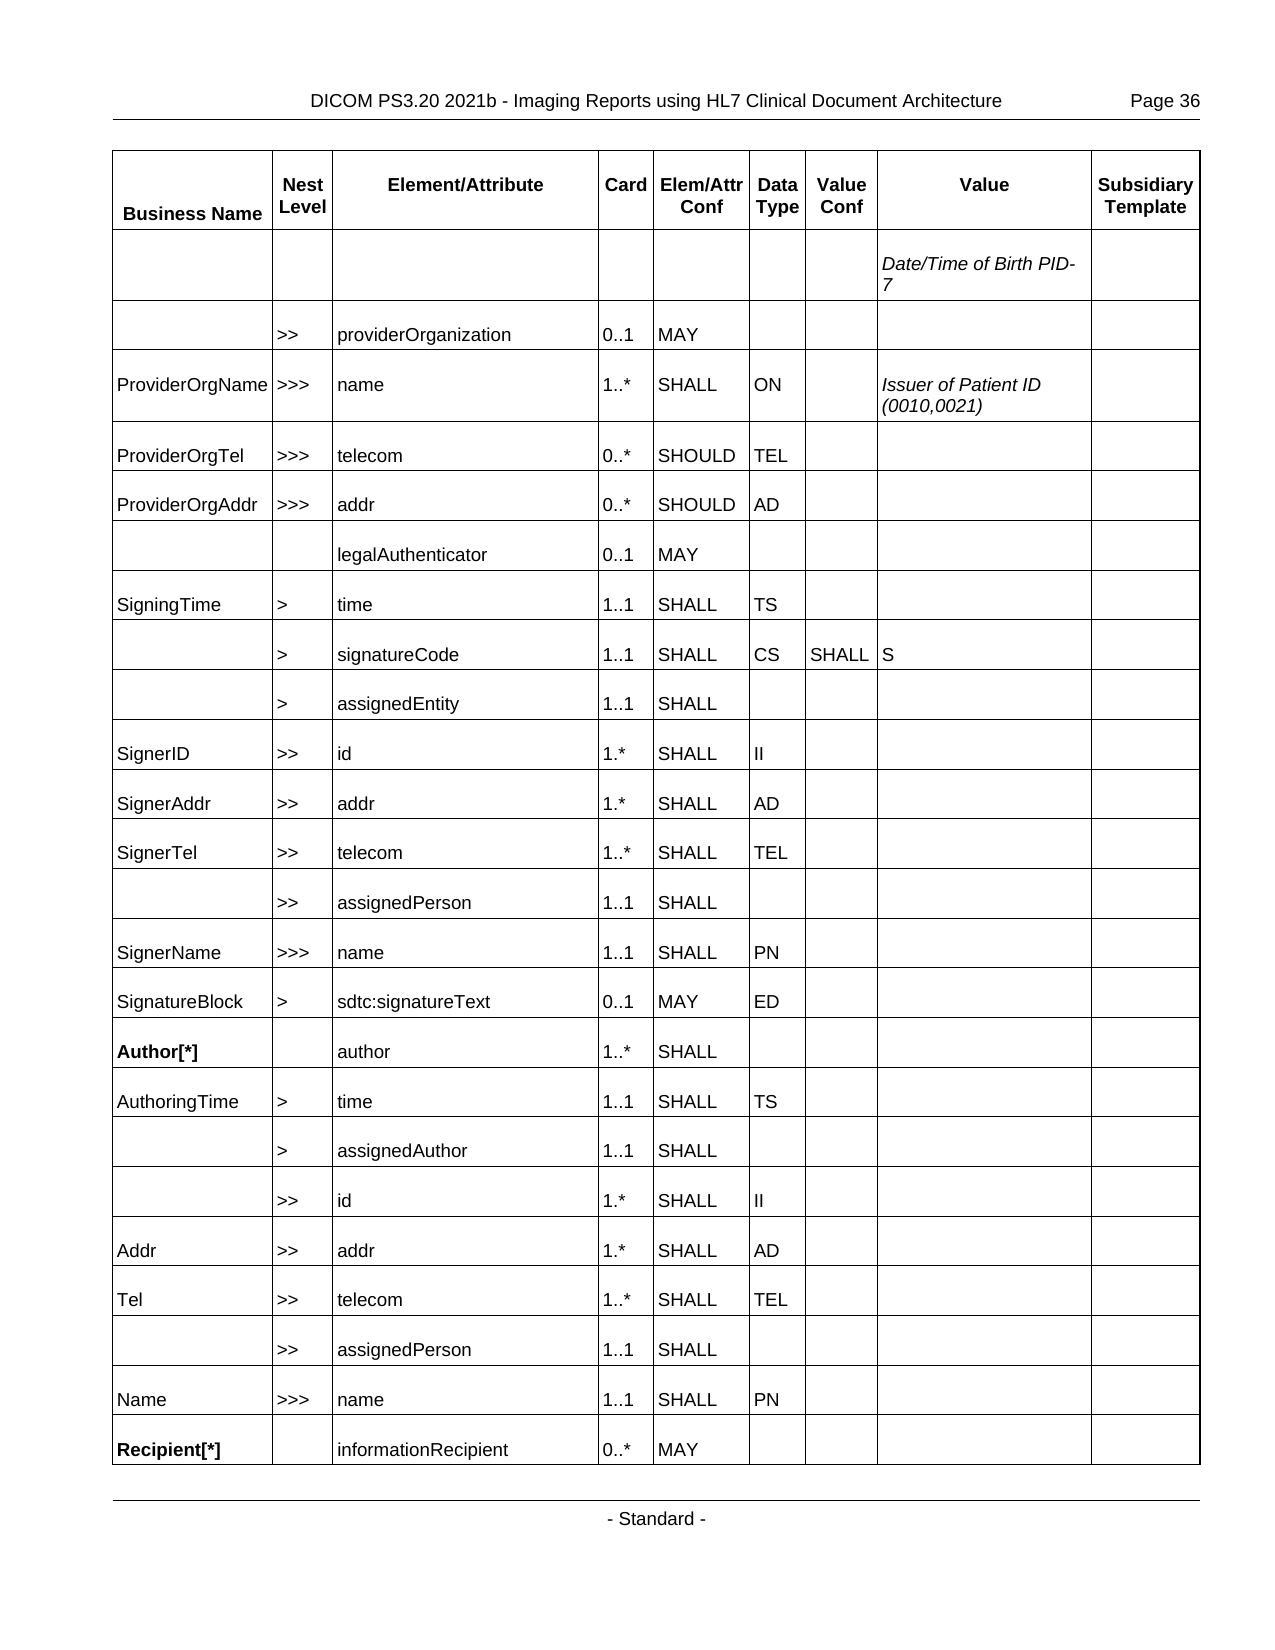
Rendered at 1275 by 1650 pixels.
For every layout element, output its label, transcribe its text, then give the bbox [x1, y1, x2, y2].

table_cell [750, 670, 805, 719]
table_cell SHALL [654, 1167, 749, 1216]
table_cell > [273, 571, 332, 619]
table_cell [806, 968, 877, 1017]
table_cell TS [750, 571, 805, 619]
table_cell SHALL [654, 350, 749, 421]
table_header Elem/Attr Conf [654, 151, 749, 228]
table_cell [113, 670, 272, 719]
table_cell 1..1 [599, 869, 653, 917]
table_cell addr [333, 770, 598, 818]
table_cell >> [273, 869, 332, 917]
table_cell MAY [654, 1415, 749, 1464]
table_cell [878, 1217, 1091, 1265]
table_cell Addr [113, 1217, 272, 1265]
table_cell name [333, 919, 598, 967]
table_cell SHALL [654, 670, 749, 719]
table_cell [750, 1117, 805, 1166]
table_cell > [273, 1117, 332, 1166]
table_cell [806, 1117, 877, 1166]
table_cell 1..* [599, 1266, 653, 1315]
table_cell Provider​Org​Tel [113, 422, 272, 470]
table_cell [1092, 1068, 1199, 1116]
table_cell [113, 1316, 272, 1365]
table_cell [806, 1167, 877, 1216]
table_cell [806, 1068, 877, 1116]
table_cell PN [750, 919, 805, 967]
table_cell 0..* [599, 1415, 653, 1464]
table_cell id [333, 720, 598, 768]
table_cell [1092, 819, 1199, 868]
table_cell ED [750, 968, 805, 1017]
table_cell 1.* [599, 770, 653, 818]
table_cell SHOULD [654, 422, 749, 470]
table_header Business Name [113, 151, 272, 228]
table_cell [878, 819, 1091, 868]
table_cell provider​Organization [333, 301, 598, 349]
table_cell >>> [273, 1366, 332, 1414]
table_cell [1092, 670, 1199, 719]
table_cell TEL [750, 422, 805, 470]
table_cell [1092, 1117, 1199, 1166]
table_cell SHALL [654, 1018, 749, 1067]
table_cell [878, 301, 1091, 349]
table_cell [806, 720, 877, 768]
table_cell [1092, 521, 1199, 570]
table_cell [878, 770, 1091, 818]
table_cell 1.* [599, 720, 653, 768]
table_cell [806, 1316, 877, 1365]
table_cell TEL [750, 1266, 805, 1315]
table_cell >> [273, 1316, 332, 1365]
table_cell SHALL [654, 620, 749, 669]
table_header Subsidiary Template [1092, 151, 1199, 228]
table_cell SHALL [654, 1366, 749, 1414]
table_cell [878, 1167, 1091, 1216]
table_cell [599, 230, 653, 300]
table_cell [113, 869, 272, 917]
table_cell assigned​Person [333, 869, 598, 917]
table_cell SHALL [654, 819, 749, 868]
table_cell assigned​Entity [333, 670, 598, 719]
table_cell [750, 869, 805, 917]
table_cell [878, 919, 1091, 967]
table_cell Signer​ID [113, 720, 272, 768]
table_cell Signer​Addr [113, 770, 272, 818]
table_cell 0..1 [599, 521, 653, 570]
table_header Card [599, 151, 653, 228]
table_cell [1092, 471, 1199, 520]
table_cell > [273, 968, 332, 1017]
table_cell >> [273, 720, 332, 768]
table_cell 1..1 [599, 919, 653, 967]
table_cell >> [273, 819, 332, 868]
table_cell 0..* [599, 471, 653, 520]
table_cell [878, 422, 1091, 470]
table_cell AD [750, 770, 805, 818]
table_cell MAY [654, 521, 749, 570]
table_cell [1092, 1316, 1199, 1365]
table_cell name [333, 350, 598, 421]
table_cell TS [750, 1068, 805, 1116]
table_cell [878, 720, 1091, 768]
table_cell addr [333, 1217, 598, 1265]
table_cell SHALL [806, 620, 877, 669]
table_header Data Type [750, 151, 805, 228]
table_cell [1092, 350, 1199, 421]
table_cell [1092, 620, 1199, 669]
table_cell SHALL [654, 1316, 749, 1365]
table_cell >> [273, 1167, 332, 1216]
table_cell author [333, 1018, 598, 1067]
table_cell [878, 968, 1091, 1017]
table_cell 1..1 [599, 1366, 653, 1414]
table_cell 1.* [599, 1217, 653, 1265]
table_cell II [750, 720, 805, 768]
table_cell Name [113, 1366, 272, 1414]
table_cell >>> [273, 471, 332, 520]
table_cell SHALL [654, 1217, 749, 1265]
table_cell SHALL [654, 571, 749, 619]
table_cell [273, 521, 332, 570]
table_cell [878, 1068, 1091, 1116]
table_cell [1092, 869, 1199, 917]
table_cell [806, 919, 877, 967]
table_cell Provider​Org​Name [113, 350, 272, 421]
table_cell [806, 1366, 877, 1414]
table_cell ON [750, 350, 805, 421]
table_cell PN [750, 1366, 805, 1414]
table_cell [878, 869, 1091, 917]
table_header Nest Level [273, 151, 332, 228]
table_cell > [273, 670, 332, 719]
table_cell [1092, 968, 1199, 1017]
table_header Element/​Attribute [333, 151, 598, 228]
table_cell 1..1 [599, 571, 653, 619]
table_cell Signer​Name [113, 919, 272, 967]
table_cell SHOULD [654, 471, 749, 520]
table_cell [806, 471, 877, 520]
table_cell >> [273, 1266, 332, 1315]
table_cell [113, 301, 272, 349]
table_cell [878, 1266, 1091, 1315]
table_cell [806, 770, 877, 818]
table_cell [113, 1117, 272, 1166]
table_cell >> [273, 301, 332, 349]
table_cell 1.* [599, 1167, 653, 1216]
table_cell telecom [333, 422, 598, 470]
table_cell >>> [273, 350, 332, 421]
table_cell [878, 471, 1091, 520]
table_cell [1092, 720, 1199, 768]
table_cell AD [750, 1217, 805, 1265]
table_cell [273, 1415, 332, 1464]
table_cell [750, 521, 805, 570]
table_cell Date/Time of Birth PID-7 [878, 230, 1091, 300]
table_cell [113, 1167, 272, 1216]
table_cell 0..* [599, 422, 653, 470]
table_cell 0..1 [599, 301, 653, 349]
table_cell [113, 521, 272, 570]
table_cell II [750, 1167, 805, 1216]
table_cell [273, 230, 332, 300]
table_cell S [878, 620, 1091, 669]
table_cell [1092, 1018, 1199, 1067]
table_cell Tel [113, 1266, 272, 1315]
table_cell [750, 1316, 805, 1365]
table_cell SHALL [654, 919, 749, 967]
table_cell Signer​Tel [113, 819, 272, 868]
table_cell id [333, 1167, 598, 1216]
table_cell 0..1 [599, 968, 653, 1017]
table_cell [878, 670, 1091, 719]
table_cell TEL [750, 819, 805, 868]
table_cell 1..1 [599, 1316, 653, 1365]
table_cell [806, 521, 877, 570]
table_cell [1092, 1415, 1199, 1464]
table_cell [1092, 770, 1199, 818]
table_cell [806, 350, 877, 421]
table_cell [806, 1018, 877, 1067]
table_cell [750, 1415, 805, 1464]
table_cell [1092, 571, 1199, 619]
table_cell telecom [333, 819, 598, 868]
table_cell [750, 1018, 805, 1067]
table_cell [1092, 422, 1199, 470]
table_cell [806, 1415, 877, 1464]
table_cell Signature​Block [113, 968, 272, 1017]
table_cell [806, 301, 877, 349]
table_cell [806, 869, 877, 917]
table_cell legal​Authenticator [333, 521, 598, 570]
table_cell Recipient[*] [113, 1415, 272, 1464]
table_cell 1..1 [599, 1117, 653, 1166]
table_cell AD [750, 471, 805, 520]
table_cell Signing​Time [113, 571, 272, 619]
table_cell assigned​Author [333, 1117, 598, 1166]
table_cell 1..* [599, 819, 653, 868]
table_cell [806, 571, 877, 619]
table_cell > [273, 620, 332, 669]
table_cell assigned​Person [333, 1316, 598, 1365]
table_cell [1092, 919, 1199, 967]
table_cell [806, 422, 877, 470]
table_cell [1092, 1217, 1199, 1265]
table_cell MAY [654, 301, 749, 349]
table_cell [878, 1117, 1091, 1166]
table_cell [1092, 1266, 1199, 1315]
table_cell [750, 301, 805, 349]
table_cell MAY [654, 968, 749, 1017]
table_cell 1..1 [599, 670, 653, 719]
table_cell Author[*] [113, 1018, 272, 1067]
table_cell time [333, 1068, 598, 1116]
table_cell [273, 1018, 332, 1067]
table_cell Authoring​Time [113, 1068, 272, 1116]
table_cell [113, 620, 272, 669]
table_cell Issuer of Patient ID (0010,0021) [878, 350, 1091, 421]
table_cell [806, 1266, 877, 1315]
table_cell >>> [273, 919, 332, 967]
table_cell SHALL [654, 869, 749, 917]
table_cell [806, 670, 877, 719]
table_cell 1..1 [599, 620, 653, 669]
table_cell [878, 1316, 1091, 1365]
table_header Value [878, 151, 1091, 228]
table_cell CS [750, 620, 805, 669]
table_cell SHALL [654, 1266, 749, 1315]
table_cell [878, 571, 1091, 619]
table_cell [878, 521, 1091, 570]
table_cell [806, 230, 877, 300]
table_cell [654, 230, 749, 300]
table_cell > [273, 1068, 332, 1116]
table_cell time [333, 571, 598, 619]
table_cell [1092, 301, 1199, 349]
table_cell >>> [273, 422, 332, 470]
table_cell signature​Code [333, 620, 598, 669]
table_cell [878, 1366, 1091, 1414]
table_cell SHALL [654, 1117, 749, 1166]
table_cell SHALL [654, 1068, 749, 1116]
table_cell [1092, 1167, 1199, 1216]
table_cell sdtc:signatureText [333, 968, 598, 1017]
table_cell addr [333, 471, 598, 520]
table_cell [333, 230, 598, 300]
table_header Value Conf [806, 151, 877, 228]
table_cell Provider​Org​Addr [113, 471, 272, 520]
table_cell name [333, 1366, 598, 1414]
table_cell >> [273, 770, 332, 818]
table_cell 1..* [599, 350, 653, 421]
table_cell [878, 1415, 1091, 1464]
table_cell [750, 230, 805, 300]
table_cell SHALL [654, 720, 749, 768]
table_cell [1092, 1366, 1199, 1414]
table_cell SHALL [654, 770, 749, 818]
table_cell 1..* [599, 1018, 653, 1067]
table_cell [878, 1018, 1091, 1067]
table_cell telecom [333, 1266, 598, 1315]
table_cell [806, 819, 877, 868]
table_cell [1092, 230, 1199, 300]
table_cell 1..1 [599, 1068, 653, 1116]
table_cell information​Recipient [333, 1415, 598, 1464]
table_cell >> [273, 1217, 332, 1265]
table_cell [806, 1217, 877, 1265]
table_cell [113, 230, 272, 300]
